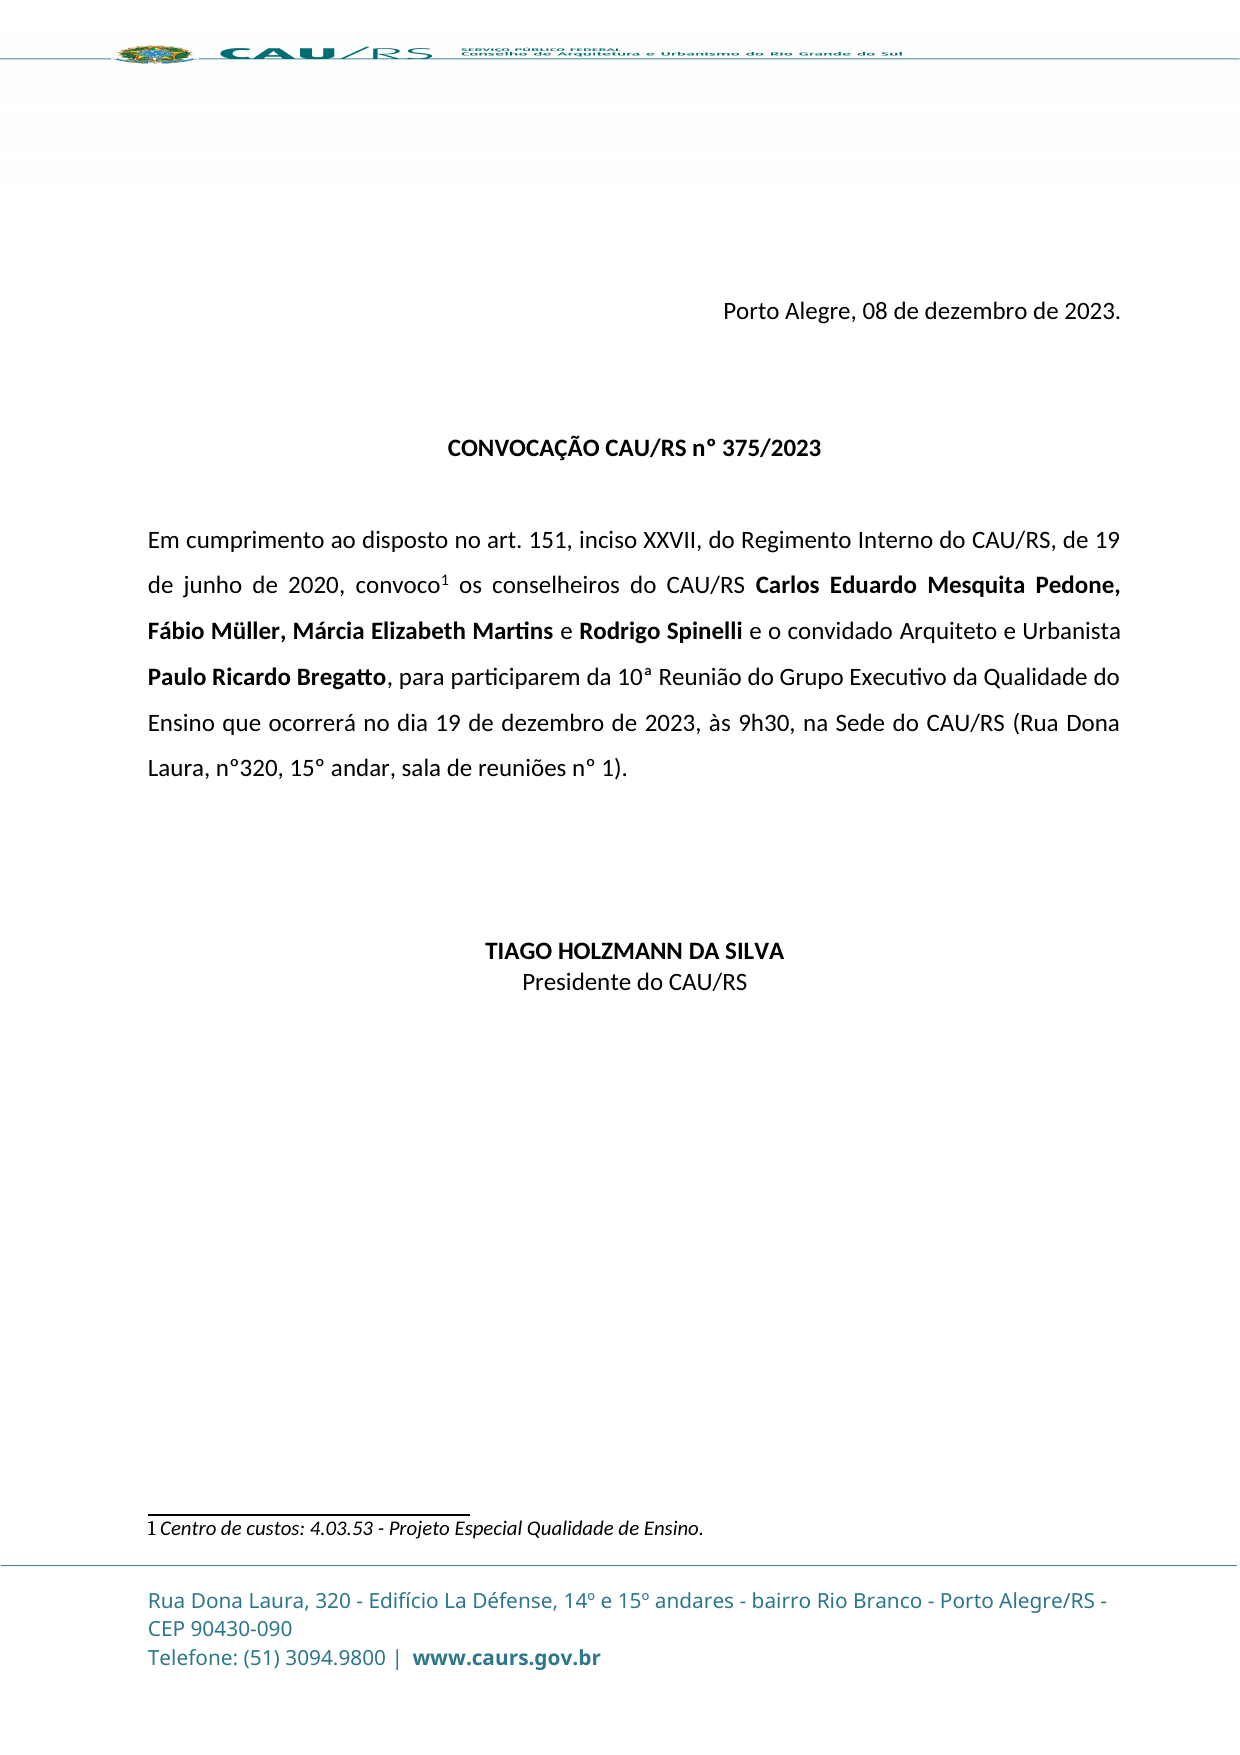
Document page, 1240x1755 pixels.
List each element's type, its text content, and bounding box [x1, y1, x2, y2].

text Porto Alegre, 08 de dezembro de 2023. [148, 295, 1121, 326]
text Em cumprimento ao disposto no art. 151, inciso XXVII, do Regimento Interno do CAU/RS, de 19 de junho de 2020, convoco os conselheiros do CAU/RS Carlos Eduardo Mesquita Pedone, Fábio Müller, Márcia Elizabeth Martins e Rodrigo Spinelli e o convidado Arquiteto e Urbanista Paulo Ricardo Bregatto, para participarem da 10ª Reunião do Grupo Executivo da Qualidade do Ensino que ocorrerá no dia 19 de dezembro de 2023, às 9h30, na Sede do CAU/RS (Rua Dona Laura, nº320, 15º andar, sala de reuniões nº 1). [148, 524, 1121, 783]
text Presidente do CAU/RS [148, 966, 1121, 997]
text CONVOCAÇÃO CAU/RS nº 375/2023 [148, 432, 1121, 463]
text Centro de custos: 4.03.53 - Projeto Especial Qualidade de Ensino. [148, 1515, 1121, 1540]
text TIAGO HOLZMANN DA SILVA [148, 936, 1121, 966]
